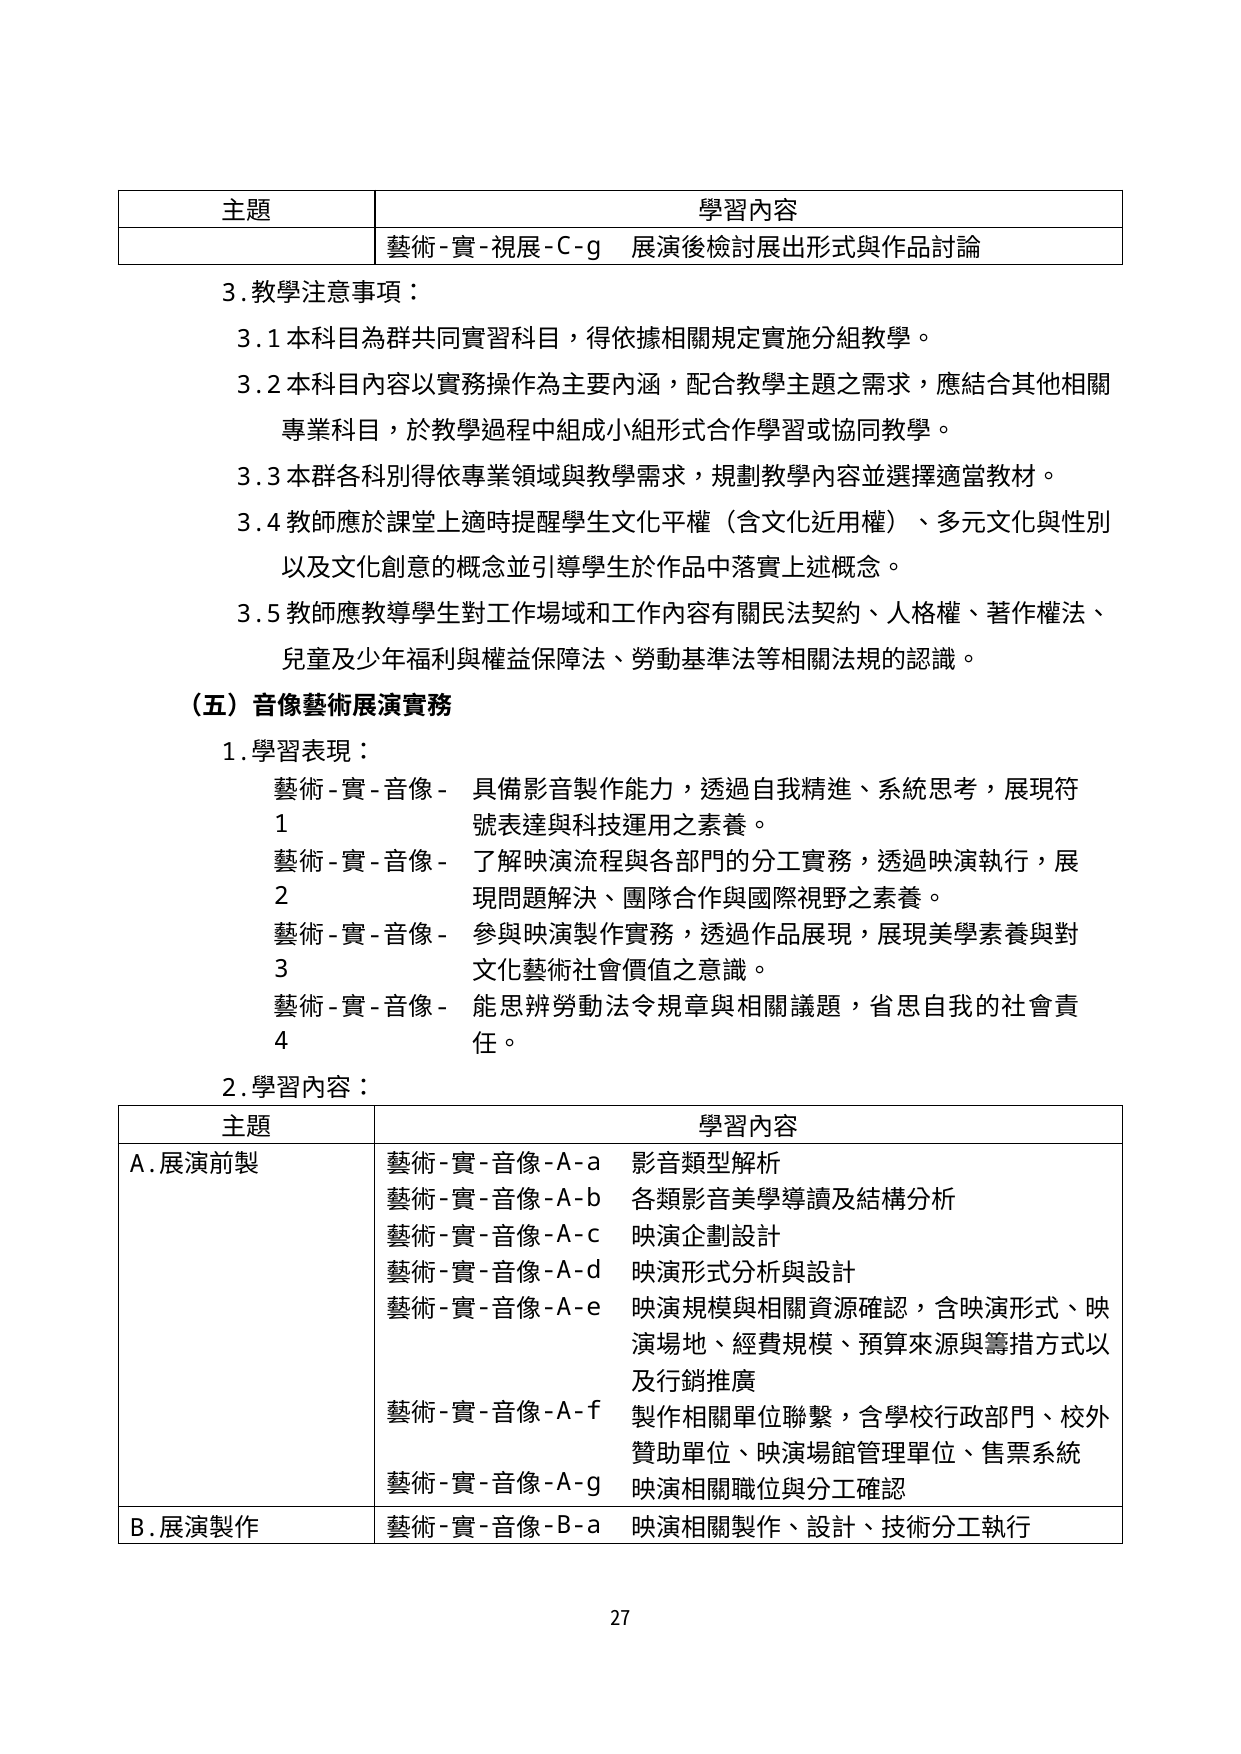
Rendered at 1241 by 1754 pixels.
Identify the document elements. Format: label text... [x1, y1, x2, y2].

table_cell A.展演前製 [119, 1144, 374, 1506]
table_cell 藝術-實-音像-A-a 藝術-實-音像-A-b 藝術-實-音像-A-c 藝術-實-音像-A-d 藝術-實-音像-A-e 藝術-實-音像-A-f 藝術-實-音像-A-g [375, 1144, 620, 1506]
table_header 主題 [119, 1106, 374, 1142]
table_cell 映演相關製作、設計、技術分工執行 [620, 1507, 1122, 1543]
table_cell 能思辨勞動法令規章與相關議題，省思自我的社會責任。 [461, 987, 1093, 1059]
table_cell 了解映演流程與各部門的分工實務，透過映演執行，展現問題解決、團隊合作與國際視野之素養。 [461, 842, 1093, 914]
table_header 學習內容 [375, 1106, 1122, 1142]
table_cell 藝術-實-音像-B-a [375, 1507, 620, 1543]
table_cell 影音類型解析 各類影音美學導讀及結構分析 映演企劃設計 映演形式分析與設計 映演規模與相關資源確認，含映演形式、映演場地、經費規模、預算來源與籌措方式以及行銷推廣 製作相關單位聯繫，含學校行政部門、校外贊助單位、映演場館管理單位、售票系統 映演相關職位與分工確認 [620, 1144, 1122, 1506]
text （五）音像藝術展演實務 [177, 678, 1122, 723]
table_cell [119, 228, 374, 264]
table_cell 藝術-實-音像-2 [262, 842, 461, 914]
text 3.3本群各科別得依專業領域與教學需求，規劃教學內容並選擇適當教材。 [236, 448, 1122, 494]
table_cell 藝術-實-視展-C-g [376, 228, 620, 264]
table_header 具備影音製作能力，透過自我精進、系統思考，展現符號表達與科技運用之素養。 [461, 769, 1093, 842]
text 2.學習內容： [168, 1059, 1122, 1105]
text 3.4教師應於課堂上適時提醒學生文化平權（含文化近用權）、多元文化與性別以及文化創意的概念並引導學生於作品中落實上述概念。 [236, 494, 1122, 586]
table_header 藝術-實-音像-1 [262, 769, 461, 842]
table_cell 參與映演製作實務，透過作品展現，展現美學素養與對文化藝術社會價值之意識。 [461, 914, 1093, 987]
text 3.2本科目內容以實務操作為主要內涵，配合教學主題之需求，應結合其他相關專業科目，於教學過程中組成小組形式合作學習或協同教學。 [236, 357, 1122, 448]
text 3.1本科目為群共同實習科目，得依據相關規定實施分組教學。 [236, 311, 1122, 357]
text 1.學習表現： [168, 723, 1122, 769]
table_header 學習內容 [376, 191, 1122, 227]
table_cell 展演後檢討展出形式與作品討論 [620, 228, 1122, 264]
text 3.5教師應教導學生對工作場域和工作內容有關民法契約、人格權、著作權法、兒童及少年福利與權益保障法、勞動基準法等相關法規的認識。 [236, 586, 1122, 678]
text 3.教學注意事項： [168, 265, 1122, 311]
table_header 主題 [119, 191, 374, 227]
table_cell B.展演製作 [119, 1507, 374, 1543]
table_cell 藝術-實-音像-3 [262, 914, 461, 987]
table_cell 藝術-實-音像-4 [262, 987, 461, 1059]
